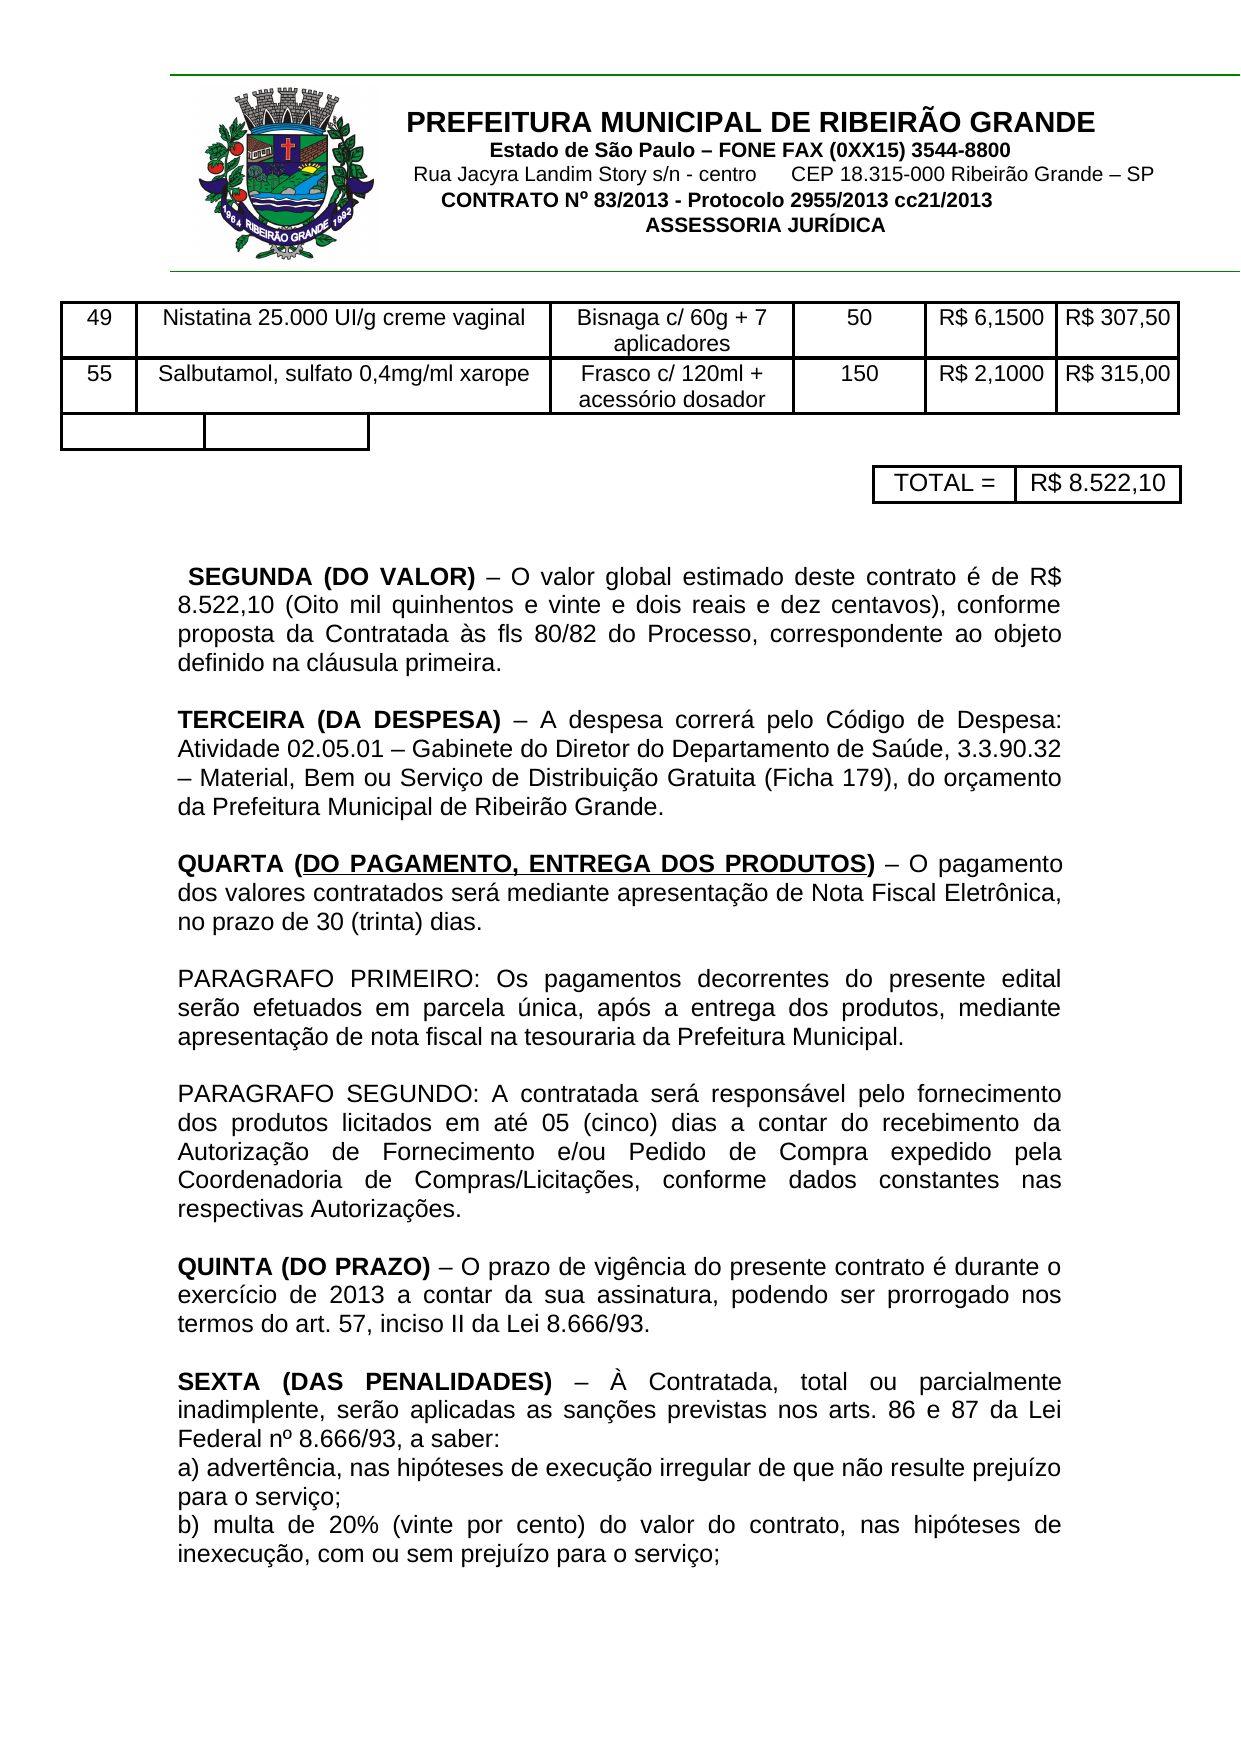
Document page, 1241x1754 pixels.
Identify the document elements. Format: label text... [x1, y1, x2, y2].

table_cell 50 [795, 304, 924, 356]
table_cell R$ 307,50 [1058, 304, 1177, 356]
table_cell R$ 2,1000 [927, 360, 1055, 412]
text QUARTA (DO PAGAMENTO, ENTREGA DOS PRODUTOS) – O pagamento dos valores contratados será mediante apresentação de Nota Fiscal Eletrônica, no prazo de 30 (trinta) dias. [177, 849, 1063, 935]
text b) multa de 20% (vinte por cento) do valor do contrato, nas hipóteses de inexecução, com ou sem prejuízo para o serviço; [177, 1510, 1063, 1568]
table_cell 55 [63, 360, 135, 412]
table_cell 150 [795, 360, 924, 412]
table_cell Nistatina 25.000 UI/g creme vaginal [138, 304, 549, 356]
table_header TOTAL = [875, 468, 1014, 501]
text PARAGRAFO PRIMEIRO: Os pagamentos decorrentes do presente edital serão efetuados em parcela única, após a entrega dos produtos, mediante apresentação de nota fiscal na tesouraria da Prefeitura Municipal. [177, 964, 1063, 1050]
text TERCEIRA (DA DESPESA) – A despesa correrá pelo Código de Despesa: Atividade 02.05.01 – Gabinete do Diretor do Departamento de Saúde, 3.3.90.32 – Material, Bem ou Serviço de Distribuição Gratuita (Ficha 179), do orçamento da Prefeitura Municipal de Ribeirão Grande. [177, 705, 1063, 820]
picture [192, 83, 380, 264]
text SEXTA (DAS PENALIDADES) – À Contratada, total ou parcialmente inadimplente, serão aplicadas as sanções previstas nos arts. 86 e 87 da Lei Federal nº 8.666/93, a saber: [177, 1366, 1063, 1453]
text QUINTA (DO PRAZO) – O prazo de vigência do presente contrato é durante o exercício de 2013 a contar da sua assinatura, podendo ser prorrogado nos termos do art. 57, inciso II da Lei 8.666/93. [177, 1251, 1063, 1338]
text a) advertência, nas hipóteses de execução irregular de que não resulte prejuízo para o serviço; [177, 1453, 1063, 1510]
table_cell Bisnaga c/ 60g + 7 aplicadores [552, 304, 792, 356]
table_cell [206, 415, 367, 448]
table_cell R$ 6,1500 [927, 304, 1055, 356]
table_cell Salbutamol, sulfato 0,4mg/ml xarope [138, 360, 549, 412]
table_cell [63, 415, 203, 448]
text SEGUNDA (DO VALOR) – O valor global estimado deste contrato é de R$ 8.522,10 (Oito mil quinhentos e vinte e dois reais e dez centavos), conforme proposta da Contratada às fls 80/82 do Processo, correspondente ao objeto definido na cláusula primeira. [177, 561, 1063, 676]
table_cell Frasco c/ 120ml + acessório dosador [552, 360, 792, 412]
table_header R$ 8.522,10 [1017, 468, 1179, 501]
table_cell 49 [63, 304, 135, 356]
table_cell R$ 315,00 [1058, 360, 1177, 412]
table_cell [370, 415, 1178, 448]
text PARAGRAFO SEGUNDO: A contratada será responsável pelo fornecimento dos produtos licitados em até 05 (cinco) dias a contar do recebimento da Autorização de Fornecimento e/ou Pedido de Compra expedido pela Coordenadoria de Compras/Licitações, conforme dados constantes nas respectivas Autorizações. [177, 1079, 1063, 1223]
